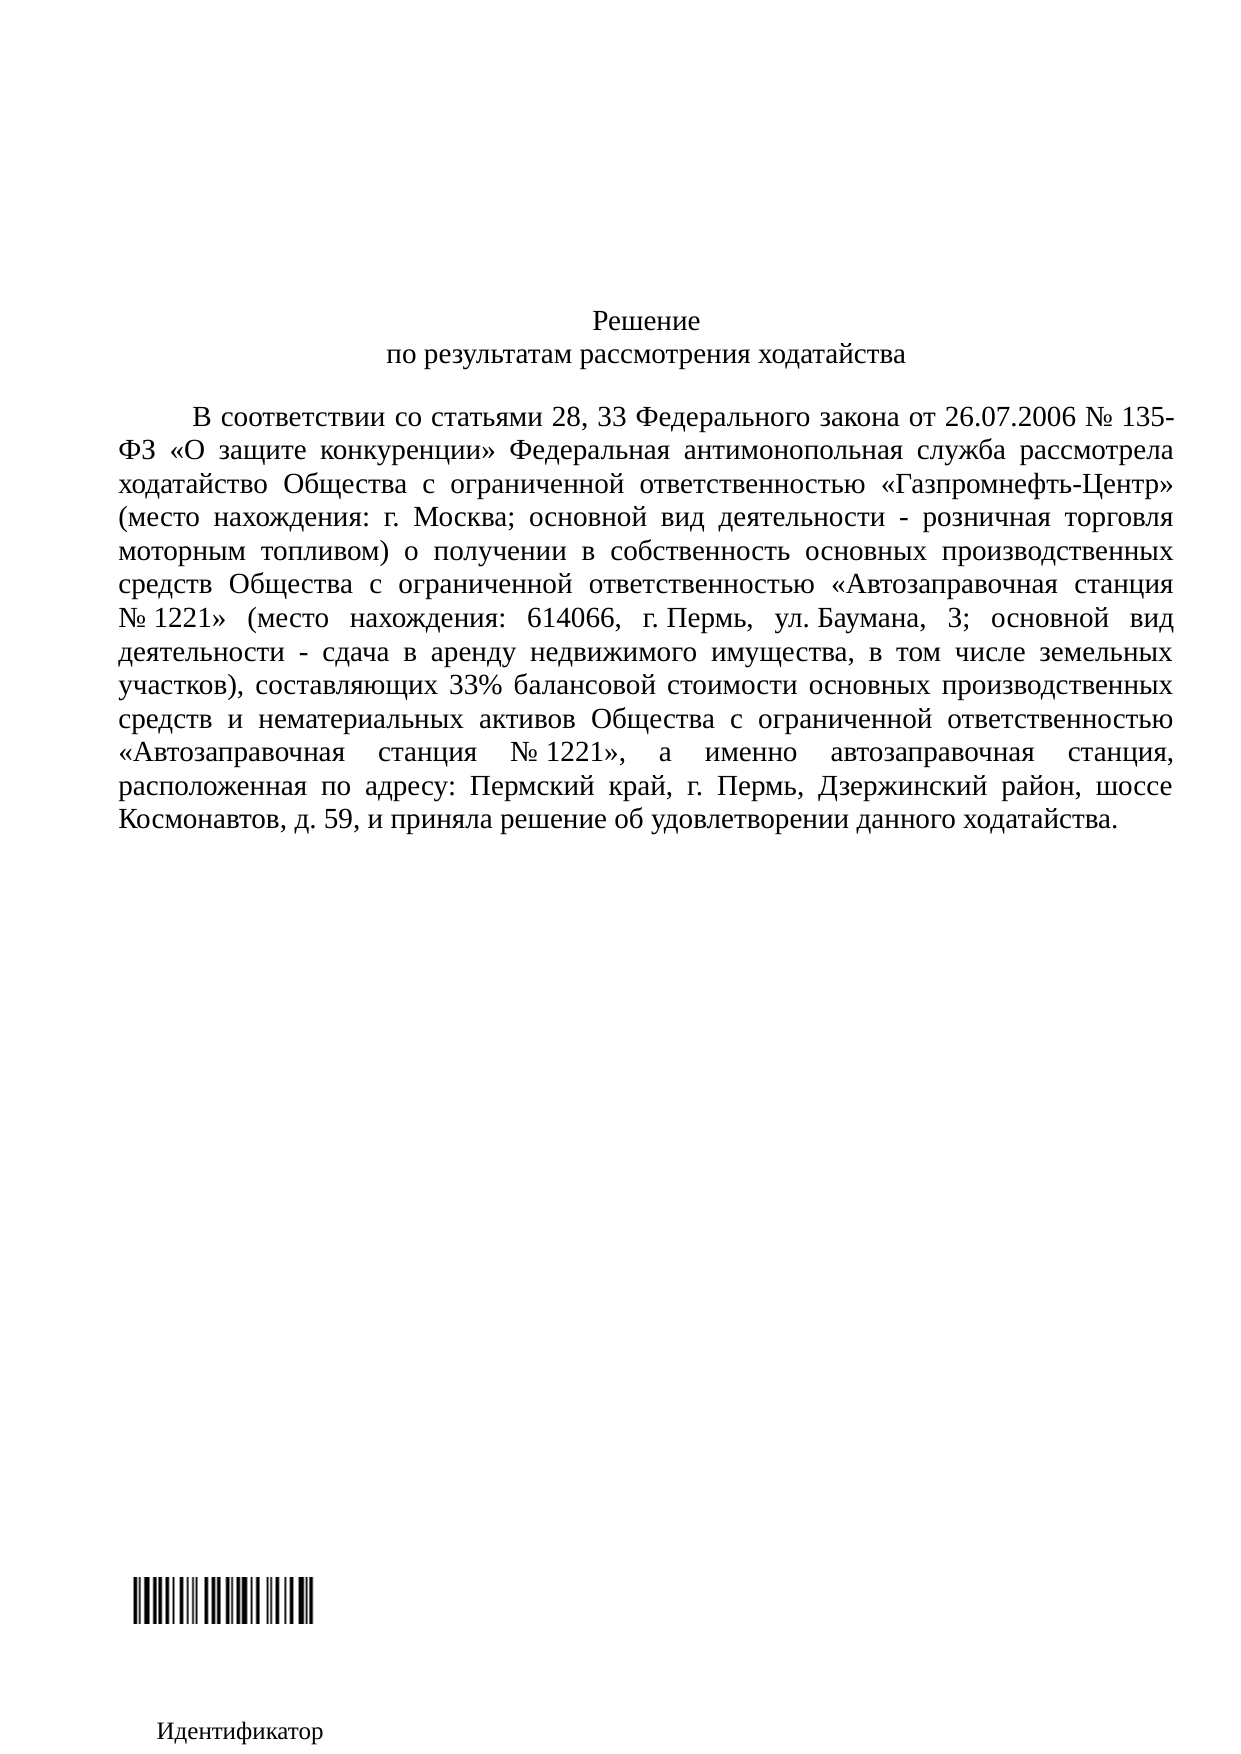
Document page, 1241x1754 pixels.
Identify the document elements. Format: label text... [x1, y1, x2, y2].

text В соответствии cо статьями 28, 33 Федерального закона от 26.07.2006 № 135-ФЗ «О защите конкуренции» Федеральная антимонопольная служба рассмотрела ходатайство Общества с ограниченной ответственностью «Газпромнефть-Центр» (место нахождения: г. Москва; основной вид деятельности - розничная торговля моторным топливом) о получении в собственность основных производственных средств Общества с ограниченной ответственностью «Автозаправочная станция № 1221» (место нахождения: 614066, г. Пермь, ул. Баумана, 3; основной вид деятельности - сдача в аренду недвижимого имущества, в том числе земельных участков), составляющих 33% балансовой стоимости основных производственных средств и нематериальных активов Общества с ограниченной ответственностью «Автозаправочная станция № 1221», а именно автозаправочная станция, расположенная по адресу: Пермский край, г. Пермь, Дзержинский район, шоссе Космонавтов, д. 59, и приняла решение об удовлетворении данного ходатайства. [118, 399, 1174, 835]
text Решение [118, 303, 1174, 337]
picture [118, 1577, 331, 1624]
text по результатам рассмотрения ходатайства [118, 337, 1174, 370]
